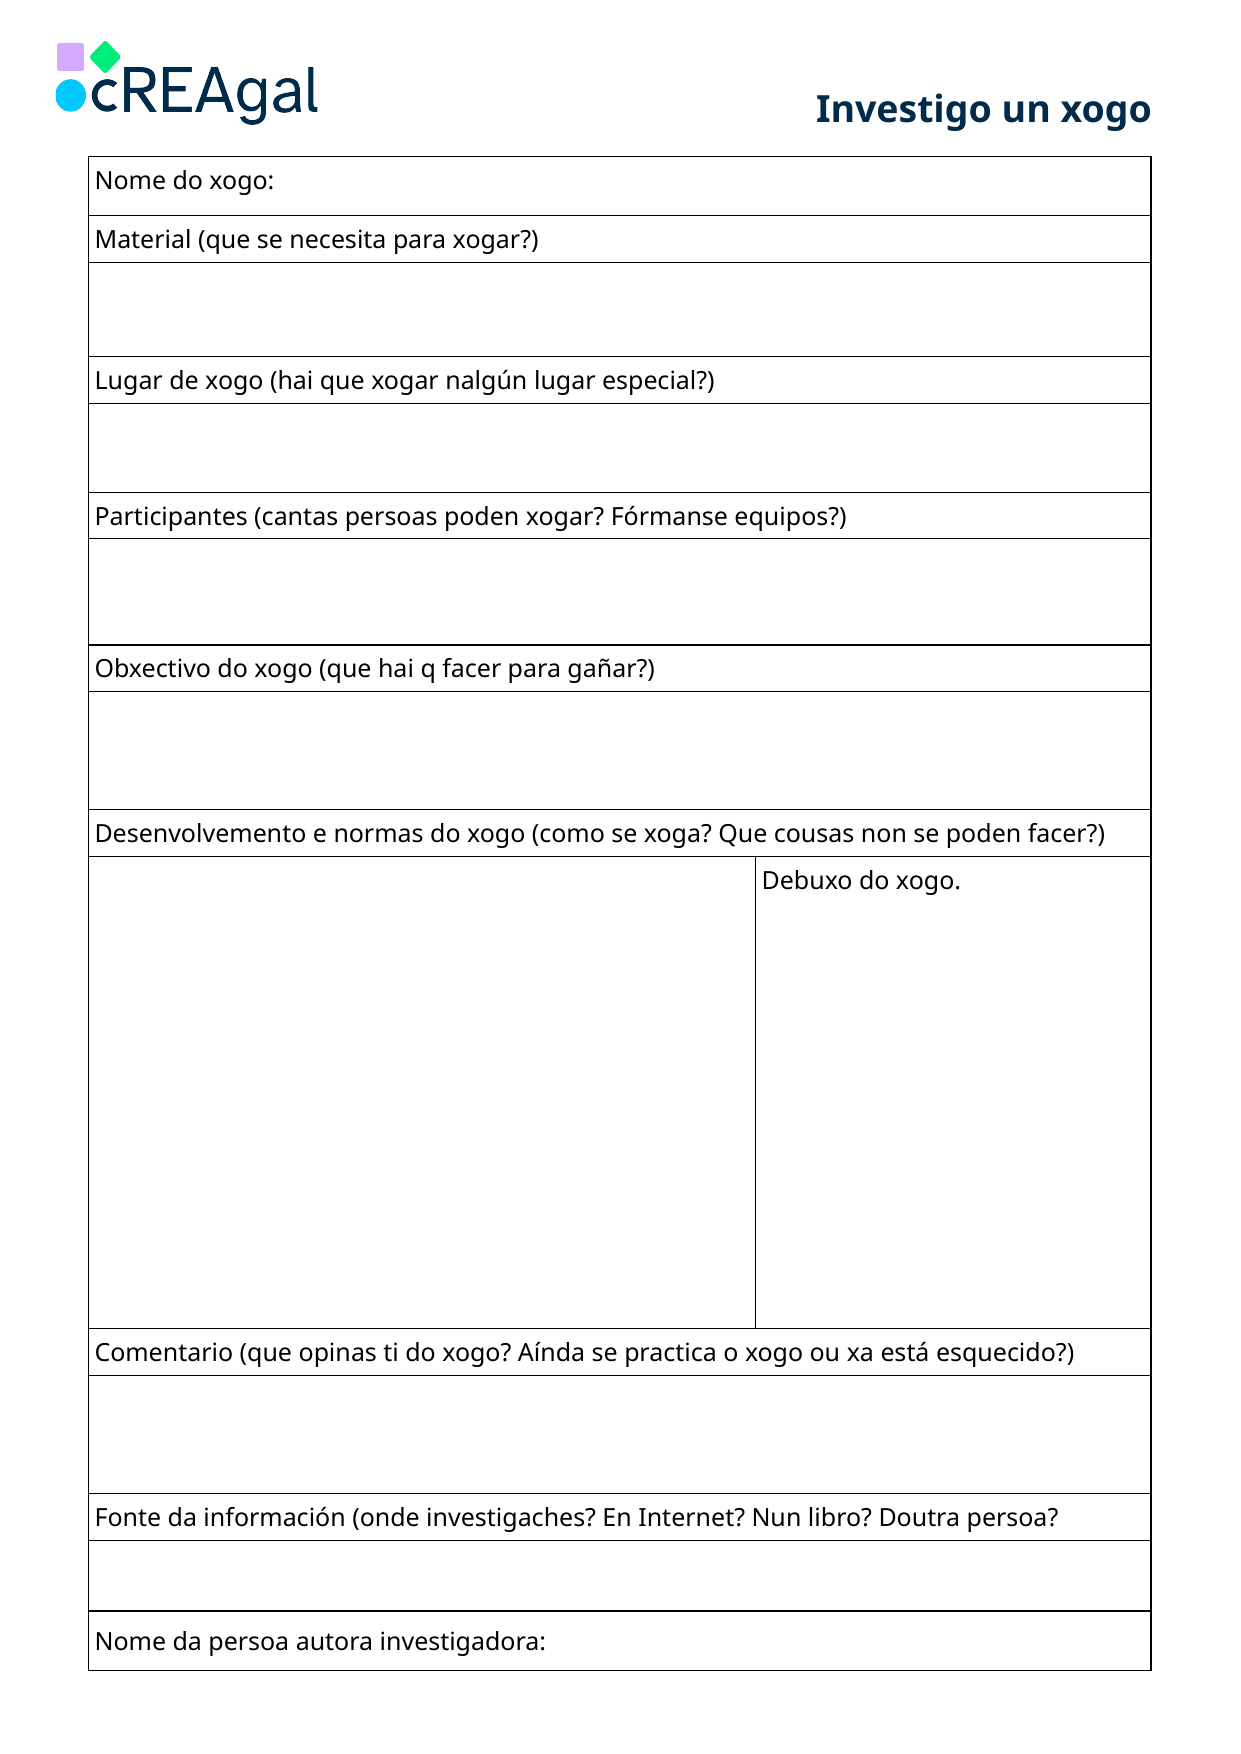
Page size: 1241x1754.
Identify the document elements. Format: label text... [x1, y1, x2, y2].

table_cell [89, 539, 1150, 644]
table_cell Nome da persoa autora investigadora: [89, 1612, 1150, 1669]
table_cell [89, 1376, 1150, 1493]
table_cell Fonte da información (onde investigaches? En Internet? Nun libro? Doutra persoa? [89, 1494, 1150, 1539]
table_cell Obxectivo do xogo (que hai q facer para gañar?) [89, 646, 1150, 691]
table_cell [89, 692, 1150, 809]
table_cell Material (que se necesita para xogar?) [89, 216, 1150, 262]
table_cell Comentario (que opinas ti do xogo? Aínda se practica o xogo ou xa está esquecido?) [89, 1329, 1150, 1375]
table_cell [89, 404, 1150, 491]
table_cell Participantes (cantas persoas poden xogar? Fórmanse equipos?) [89, 493, 1150, 538]
table_cell [89, 1541, 1150, 1610]
table_cell Desenvolvemento e normas do xogo (como se xoga? Que cousas non se poden facer?) [89, 810, 1150, 856]
table_cell [89, 263, 1150, 356]
table_cell Debuxo do xogo. [756, 857, 1150, 1328]
table_header Nome do xogo: [89, 157, 1150, 215]
table_cell Lugar de xogo (hai que xogar nalgún lugar especial?) [89, 357, 1150, 403]
picture [55, 41, 318, 125]
table_cell [89, 857, 755, 1328]
text Investigo un xogo [88, 83, 1152, 134]
